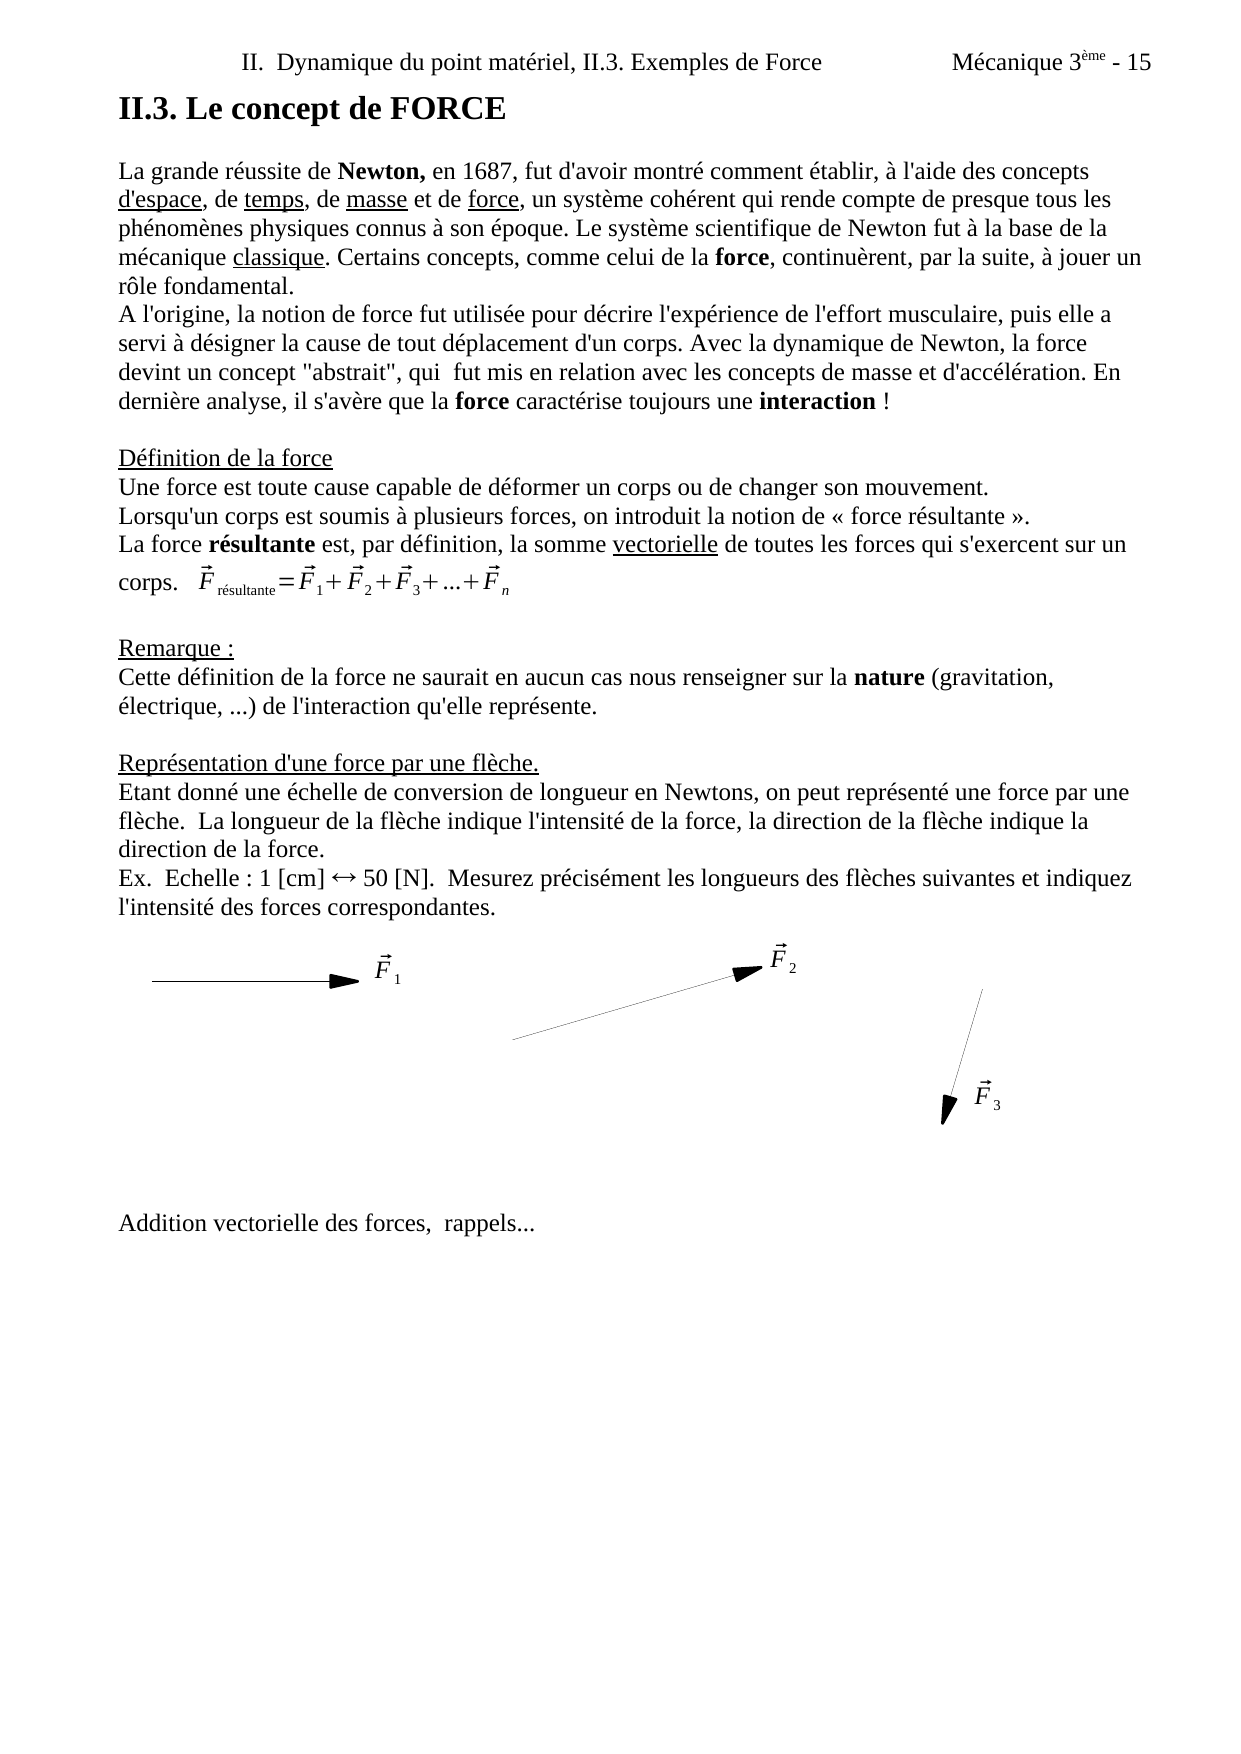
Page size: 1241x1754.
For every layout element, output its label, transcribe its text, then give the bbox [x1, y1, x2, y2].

text Définition de la force [118, 443, 1151, 472]
text La force résultante est, par définition, la somme vectorielle de toutes les forces qui s'exercent sur un corps. [118, 529, 1151, 604]
subtitle II.3. Le concept de FORCE [118, 89, 1151, 127]
text Représentation d'une force par une flèche. [118, 748, 1151, 777]
text Remarque : [118, 633, 1151, 662]
text Une force est toute cause capable de déformer un corps ou de changer son mouvement. [118, 472, 1151, 501]
text Lorsqu'un corps est soumis à plusieurs forces, on introduit la notion de « force résultante ». [118, 501, 1151, 529]
text La grande réussite de Newton, en 1687, fut d'avoir montré comment établir, à l'aide des concepts d'espace, de temps, de masse et de force, un système cohérent qui rende compte de presque tous les phénomènes physiques connus à son époque. Le système scientifique de Newton fut à la base de la mécanique classique. Certains concepts, comme celui de la force, continuèrent, par la suite, à jouer un rôle fondamental. [118, 156, 1151, 299]
text Etant donné une échelle de conversion de longueur en Newtons, on peut représenté une force par une flèche. La longueur de la flèche indique l'intensité de la force, la direction de la flèche indique la direction de la force. [118, 777, 1151, 863]
text A l'origine, la notion de force fut utilisée pour décrire l'expérience de l'effort musculaire, puis elle a servi à désigner la cause de tout déplacement d'un corps. Avec la dynamique de Newton, la force devint un concept "abstrait", qui fut mis en relation avec les concepts de masse et d'accélération. En dernière analyse, il s'avère que la force caractérise toujours une interaction ! [118, 299, 1151, 414]
text Cette définition de la force ne saurait en aucun cas nous renseigner sur la nature (gravitation, électrique, ...) de l'interaction qu'elle représente. [118, 662, 1151, 719]
text Addition vectorielle des forces, rappels... [118, 1208, 1151, 1237]
text Ex. Echelle : 1 [cm]  50 [N]. Mesurez précisément les longueurs des flèches suivantes et indiquez l'intensité des forces correspondantes. [118, 863, 1151, 921]
